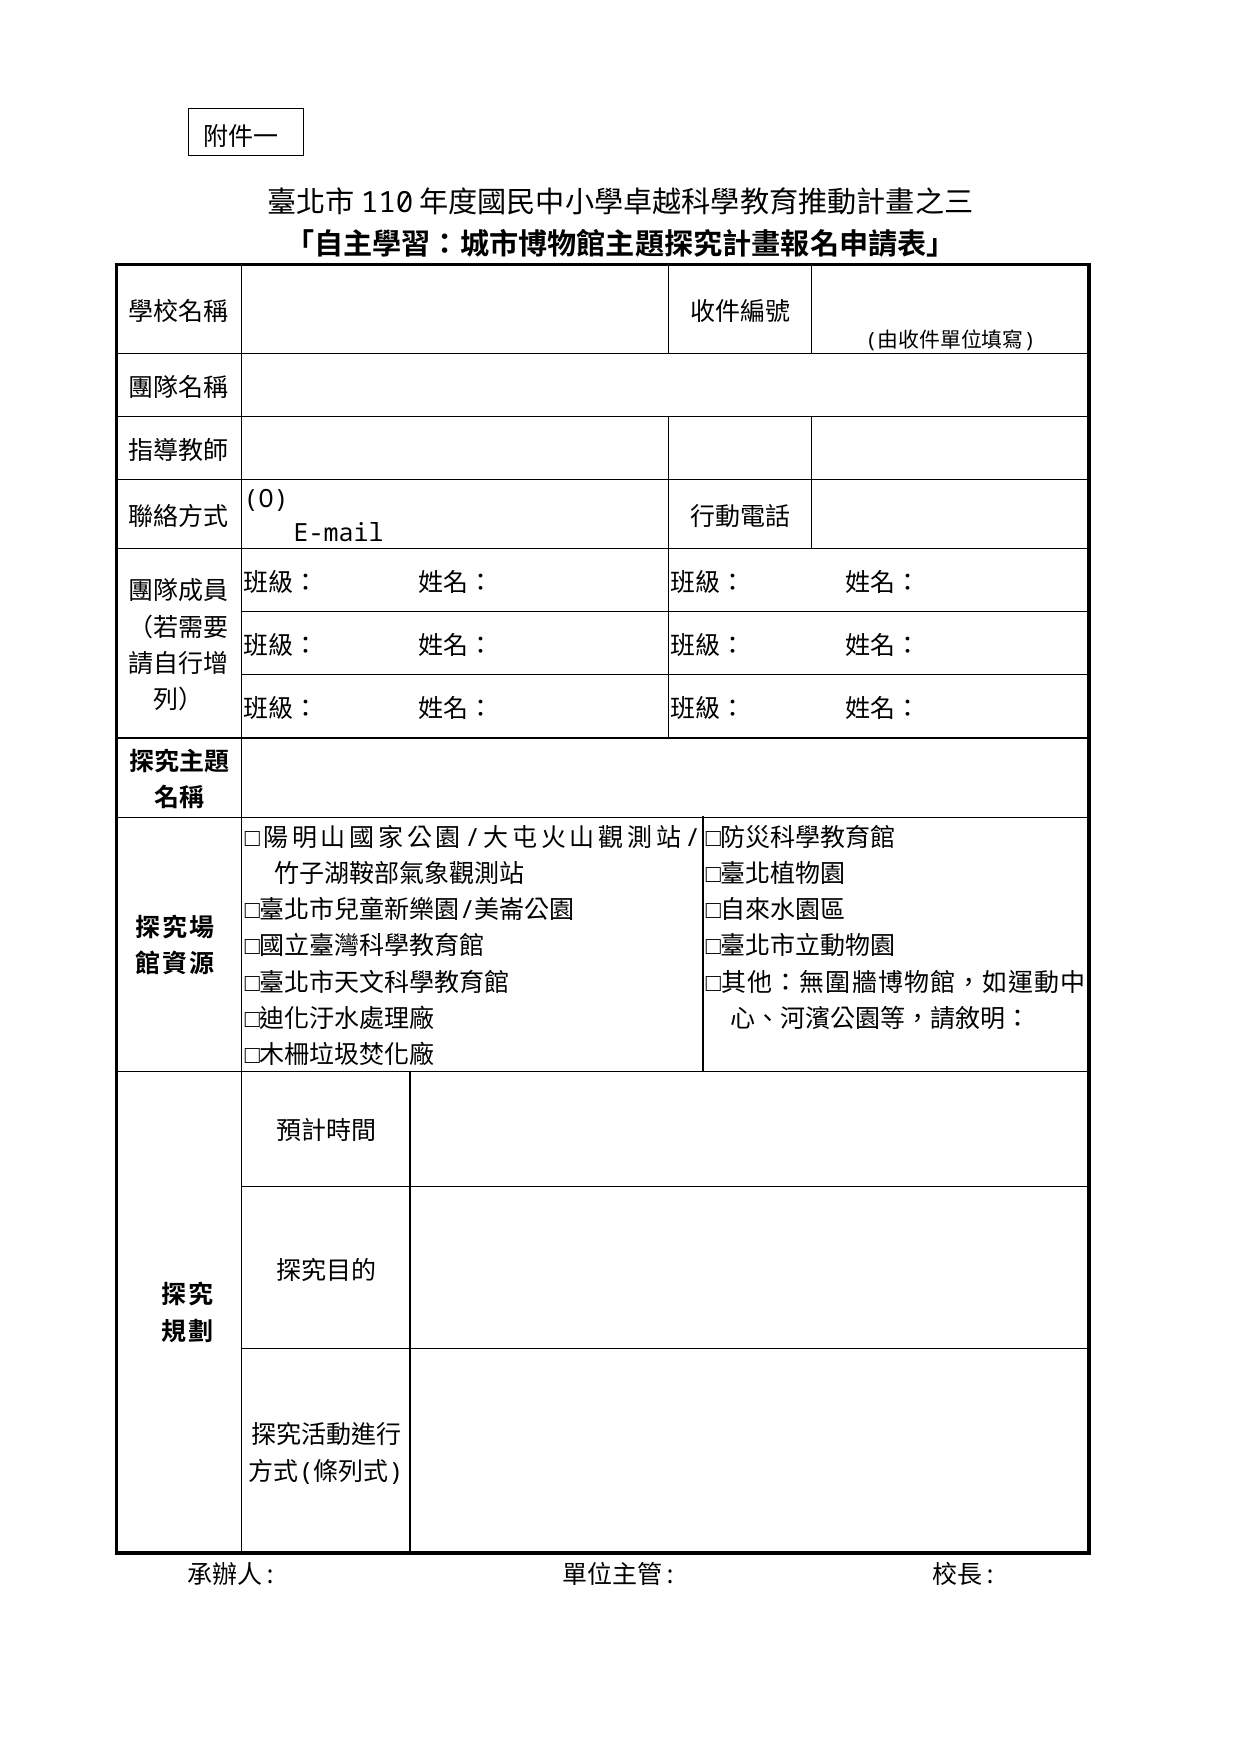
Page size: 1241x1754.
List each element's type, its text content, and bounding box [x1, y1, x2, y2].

table_cell [411, 1349, 1087, 1551]
table_cell 班級： 姓名： [669, 549, 1087, 611]
table_cell [242, 354, 1087, 416]
table_header 收件編號 [669, 266, 811, 353]
table_cell 班級： 姓名： [669, 675, 1087, 737]
table_cell □防災科學教育館 □臺北植物園 □自來水園區 □臺北市立動物園 □其他：無圍牆博物館，如運動中心、河濱公園等，請敘明： [704, 818, 1087, 1071]
table_cell [669, 417, 811, 479]
table_cell 探究場館資源 [118, 818, 241, 1071]
table_cell 探究 規劃 [118, 1072, 241, 1551]
table_cell [411, 1072, 1087, 1186]
table_cell (O) E-mail [242, 480, 668, 548]
table_cell 班級： 姓名： [242, 549, 668, 611]
table_cell 班級： 姓名： [242, 612, 668, 674]
table_cell 探究主題名稱 [118, 739, 241, 816]
table_header (由收件單位填寫) [812, 266, 1087, 353]
text 承辦人: 單位主管: 校長: [187, 1554, 1102, 1591]
table_cell 班級： 姓名： [242, 675, 668, 737]
text 臺北市110年度國民中小學卓越科學教育推動計畫之三 [187, 158, 1053, 221]
table_cell 聯絡方式 [118, 480, 241, 548]
table_cell 指導教師 [118, 417, 241, 479]
table_cell 團隊名稱 [118, 354, 241, 416]
text 「自主學習：城市博物館主題探究計畫報名申請表」 [187, 221, 1053, 263]
table_header 學校名稱 [118, 266, 241, 353]
table_cell [242, 417, 668, 479]
table_cell 探究目的 [242, 1187, 409, 1347]
table_cell 探究活動進行方式(條列式) [242, 1349, 409, 1551]
table_cell [411, 1187, 1087, 1347]
text [189, 109, 303, 155]
table_cell [242, 739, 1087, 816]
text 附件一 [203, 117, 288, 148]
table_cell □陽明山國家公園/大屯火山觀測站/ 竹子湖鞍部氣象觀測站 □臺北市兒童新樂園/美崙公園 □國立臺灣科學教育館 □臺北市天文科學教育館 □迪化汙水處理廠 □木柵垃圾焚化廠 [242, 818, 702, 1071]
table_header [242, 266, 668, 353]
table_cell [812, 417, 1087, 479]
table_cell 班級： 姓名： [669, 612, 1087, 674]
table_cell 行動電話 [669, 480, 811, 548]
table_cell 預計時間 [242, 1072, 409, 1186]
table_cell [812, 480, 1087, 548]
table_cell 團隊成員 （若需要請自行增列） [118, 549, 241, 737]
